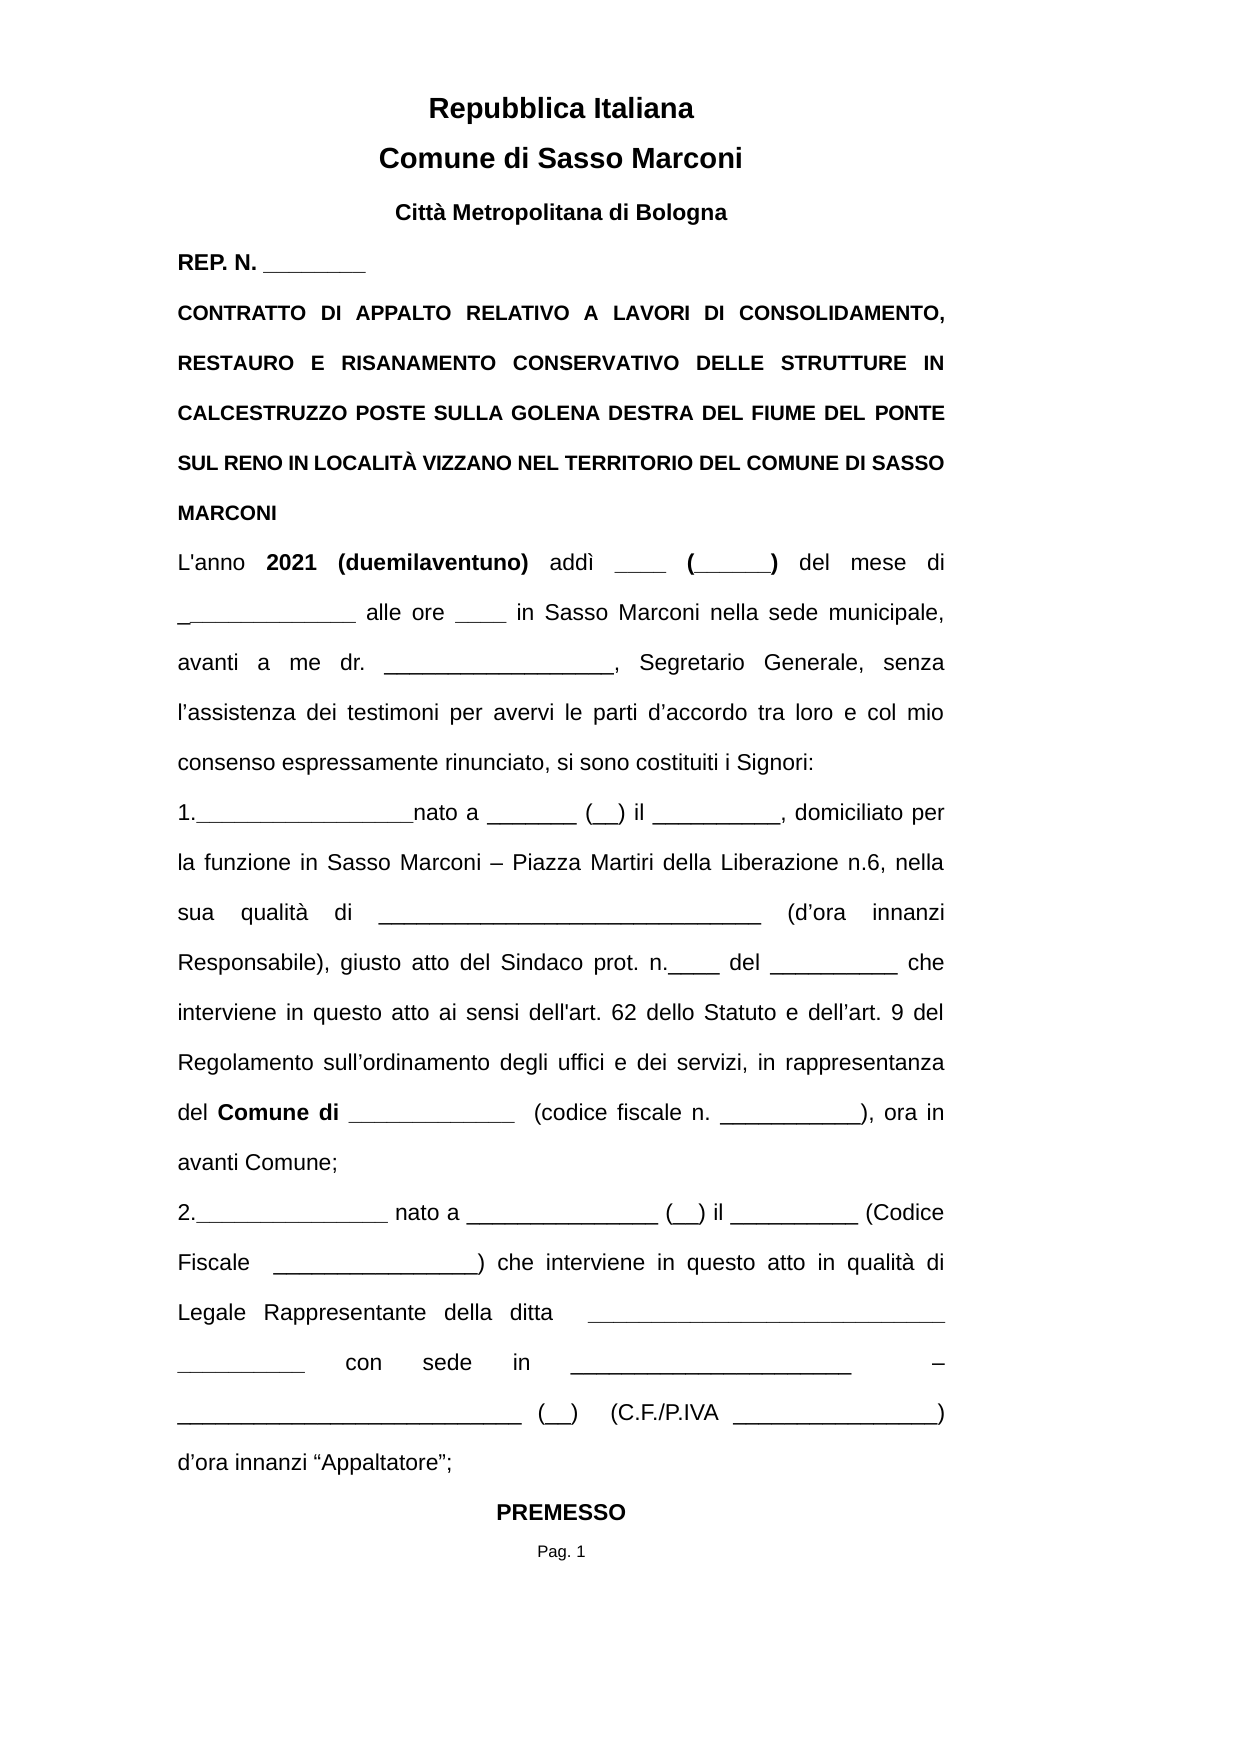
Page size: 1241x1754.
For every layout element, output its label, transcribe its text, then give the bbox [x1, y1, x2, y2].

list _________________nato a _______ (__) il __________, domiciliato per la funzione in Sasso Marconi – Piazza Martiri della Liberazione n.6, nella sua qualità di ______________________________ (d’ora innanzi Responsabile), giusto atto del Sindaco prot. n.____ del __________ che interviene in questo atto ai sensi dell'art. 62 dello Statuto e dell’art. 9 del Regolamento sull’ordinamento degli uffici e dei servizi, in rappresentanza del Comune di _____________ (codice fiscale n. ___________), ora in avanti Comune; [177, 775, 945, 1175]
text PREMESSO [177, 1475, 945, 1525]
text REP. N. ________ [177, 225, 945, 275]
text L'anno 2021 (duemilaventuno) addì ____ (______) del mese di ______________ alle ore ____ in Sasso Marconi nella sede municipale, avanti a me dr. __________________, Segretario Generale, senza l’assistenza dei testimoni per avervi le parti d’accordo tra loro e col mio consenso espressamente rinunciato, si sono costituiti i Signori: [177, 525, 945, 775]
text CONTRATTO DI APPALTO RELATIVO A LAVORI DI CONSOLIDAMENTO, RESTAURO E RISANAMENTO CONSERVATIVO DELLE STRUTTURE IN CALCESTRUZZO POSTE SULLA GOLENA DESTRA DEL FIUME DEL PONTE SUL RENO IN LOCALITÀ VIZZANO NEL TERRITORIO DEL COMUNE DI SASSO MARCONI [177, 275, 945, 525]
text Comune di Sasso Marconi [177, 125, 945, 175]
list _______________ nato a _______________ (__) il __________ (Codice Fiscale ________________) che interviene in questo atto in qualità di Legale Rappresentante della ditta ____________________________ __________ con sede in ______________________ – ___________________________ (__) (C.F./P.IVA ________________) d’ora innanzi “Appaltatore”; [177, 1175, 945, 1475]
text Repubblica Italiana [177, 75, 945, 125]
text Città Metropolitana di Bologna [177, 175, 945, 225]
